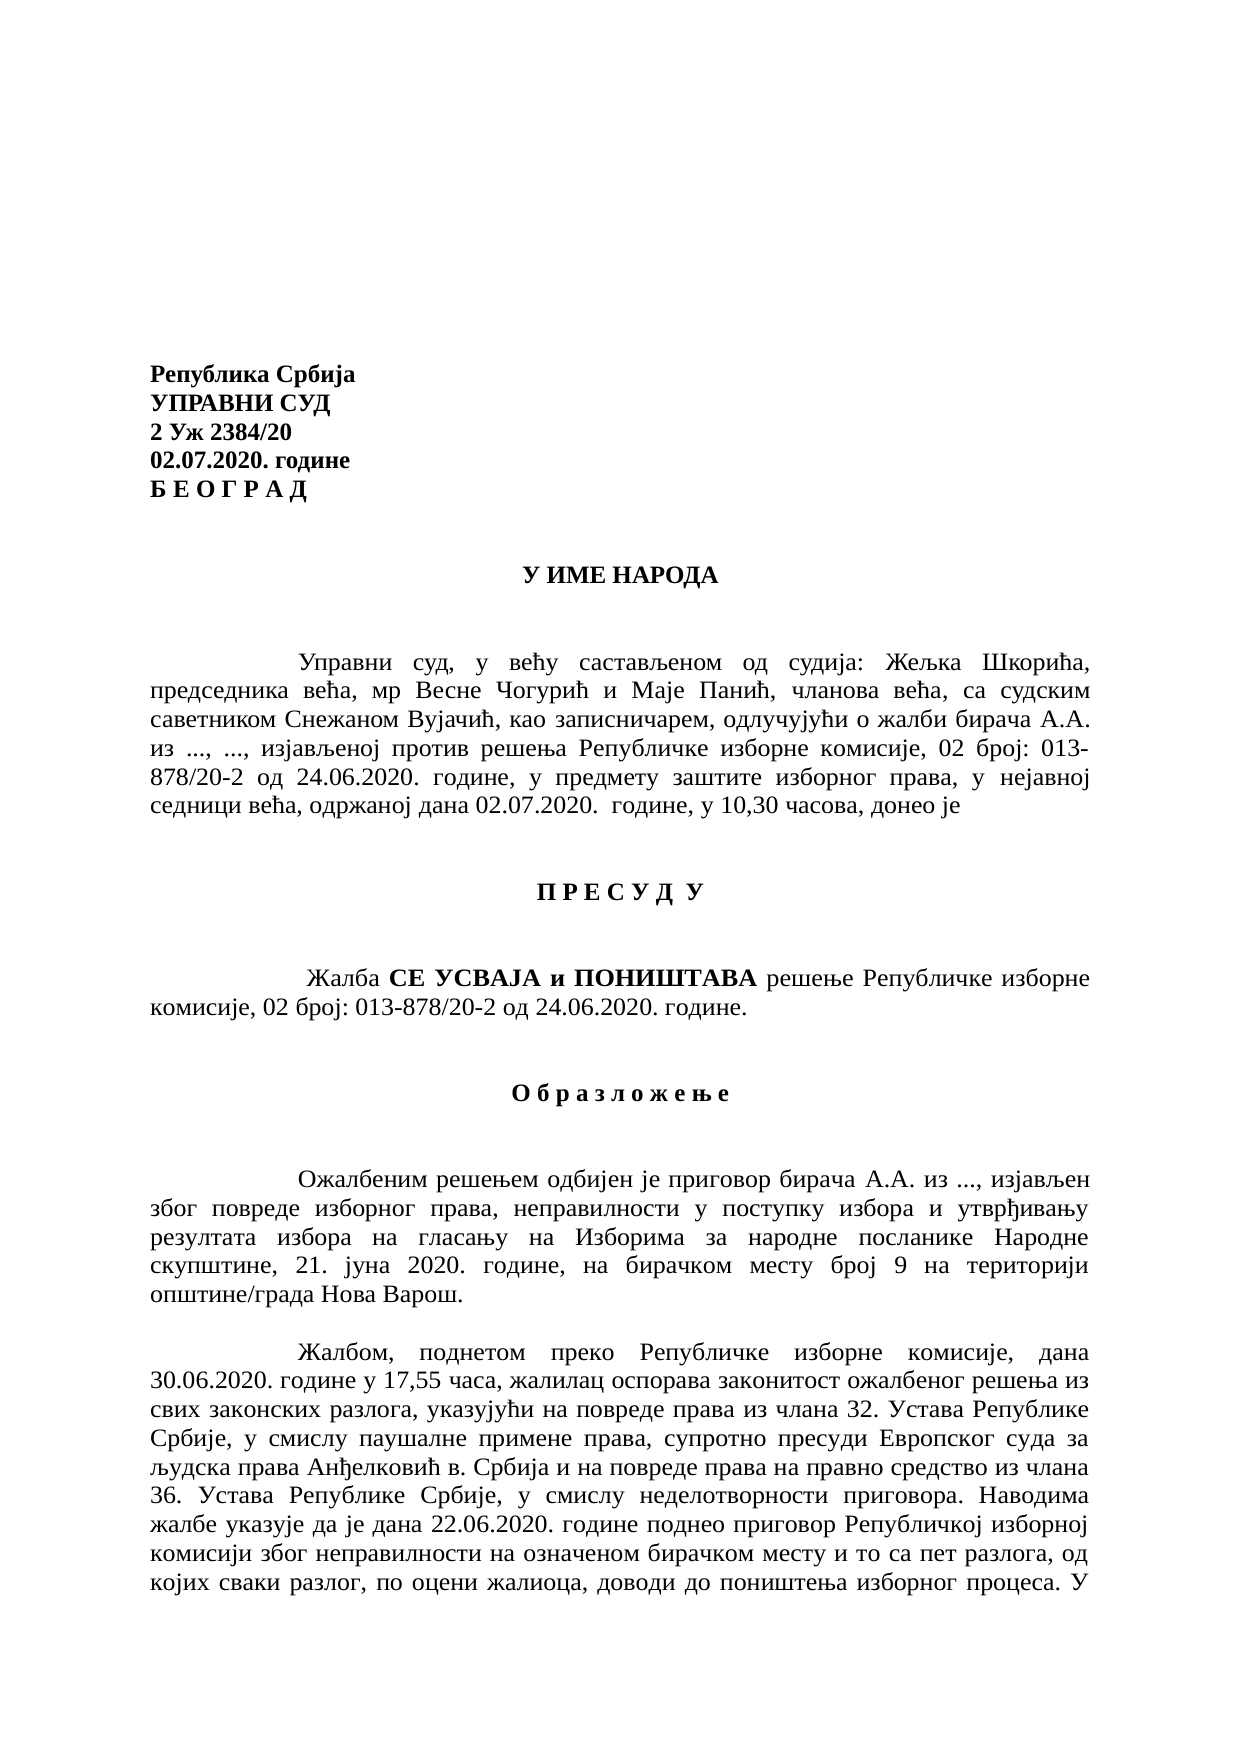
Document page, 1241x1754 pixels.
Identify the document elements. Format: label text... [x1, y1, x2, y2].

text Република Србија [150, 148, 1090, 388]
text Управни суд, у већу састављеном од судија: Жељка Шкорића, председника већа, мр Весне Чогурић и Маје Панић, чланова већа, са судским саветником Снежаном Вујачић, као записничарем, одлучујући о жалби бирача А.А. из ..., ..., изјављеној против решења Републичке изборне комисије, 02 број: 013-878/20-2 од 24.06.2020. године, у предмету заштите изборног права, у нејавној седници већа, одржаној дана 02.07.2020. године, у 10,30 часова, донео је [150, 647, 1090, 819]
text У ИМЕ НАРОДА [150, 560, 1090, 589]
text 02.07.2020. године [150, 445, 1090, 474]
text Жалба СЕ УСВАЈА и ПОНИШТАВА решење Републичке изборне комисије, 02 број: 013-878/20-2 од 24.06.2020. године. [150, 963, 1090, 1020]
text П Р Е С У Д У [150, 877, 1090, 905]
text О б р а з л о ж е њ е [150, 1078, 1090, 1107]
text 2 Уж 2384/20 [150, 417, 1090, 445]
text Б Е О Г Р А Д [150, 474, 1090, 503]
text Ожалбеним решењем одбијен је приговор бирача А.А. из ..., изјављен због повреде изборног права, неправилности у поступку избора и утврђивању резултата избора на гласању на Изборима за народне посланике Народне скупштине, 21. јуна 2020. године, на бирачком месту број 9 на територији општине/града Нова Варош. [150, 1164, 1090, 1308]
text Жалбом, поднетом преко Републичке изборне комисије, дана 30.06.2020. године у 17,55 часа, жалилац оспорава законитост ожалбеног решења из свих законских разлога, указујући на повреде права из члана 32. Устава Републике Србије, у смислу паушалне примене права, супротно пресуди Европског суда за људска права Анђелковић в. Србија и на повреде права на правно средство из члана 36. Устава Републике Србије, у смислу неделотворности приговора. Наводима жалбе указује да је дана 22.06.2020. године поднео приговор Републичкој изборној комисији због неправилности на означеном бирачком месту и то са пет разлога, од којих сваки разлог, по оцени жалиоца, доводи до поништења изборног процеса. У [150, 1337, 1090, 1595]
text УПРАВНИ СУД [150, 388, 1090, 417]
